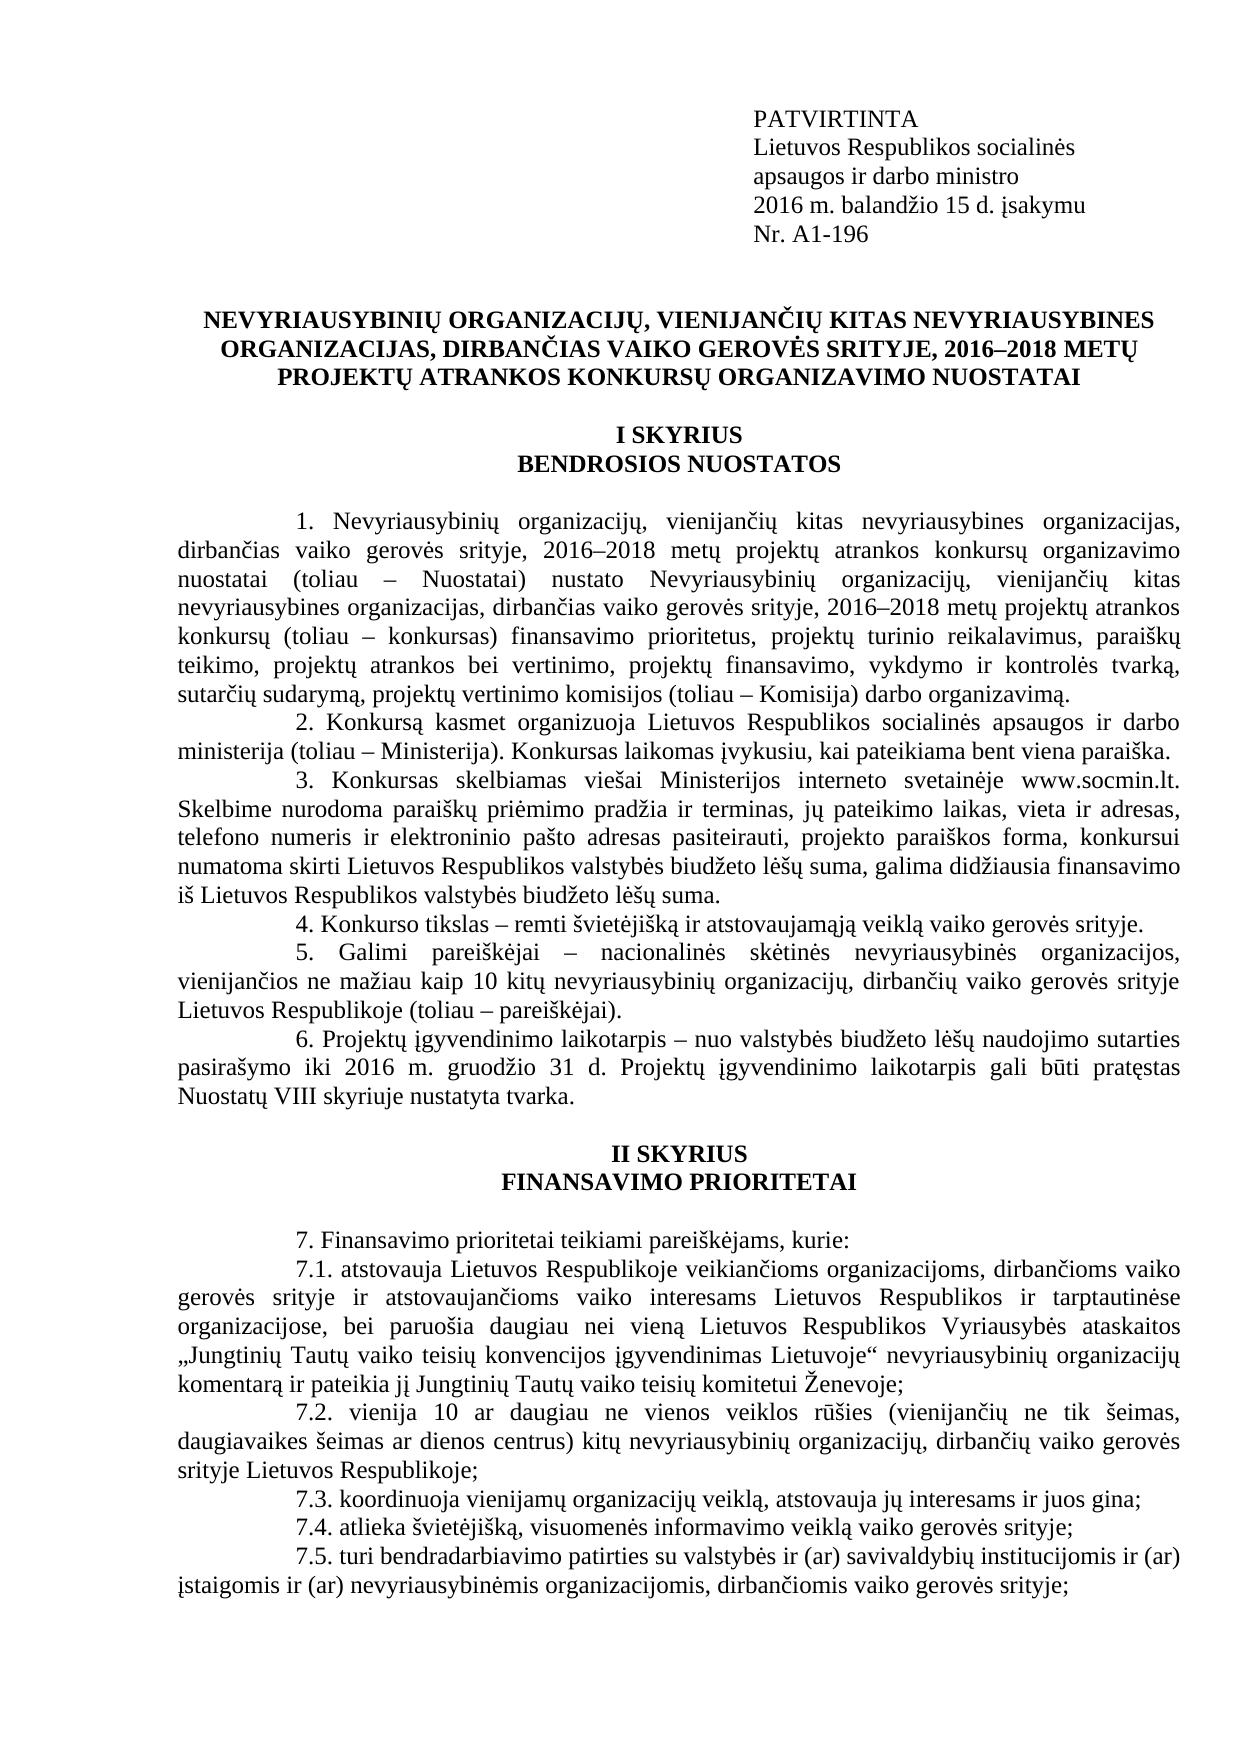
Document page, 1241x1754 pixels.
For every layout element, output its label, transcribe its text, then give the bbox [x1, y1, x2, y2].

text Lietuvos Respublikos socialinės [753, 132, 1181, 161]
text NEVYRIAUSYBINIŲ ORGANIZACIJŲ, VIENIJANČIŲ KITAS NEVYRIAUSYBINES ORGANIZACIJAS, DIRBANČIAS VAIKO GEROVĖS SRITYJE, 2016–2018 metų projektų ATRANKOS konkursų ORGANIZAVIMO nuostatai [177, 305, 1181, 391]
text 7. Finansavimo prioritetai teikiami pareiškėjams, kurie: [177, 1225, 1181, 1254]
text BENDROSIOS NUOSTATOS [177, 449, 1181, 477]
text 5. Galimi pareiškėjai – nacionalinės skėtinės nevyriausybinės organizacijos, vienijančios ne mažiau kaip 10 kitų nevyriausybinių organizacijų, dirbančių vaiko gerovės srityje Lietuvos Respublikoje (toliau – pareiškėjai). [177, 937, 1181, 1024]
text 6. Projektų įgyvendinimo laikotarpis – nuo valstybės biudžeto lėšų naudojimo sutarties pasirašymo iki 2016 m. gruodžio 31 d. Projektų įgyvendinimo laikotarpis gali būti pratęstas Nuostatų VIII skyriuje nustatyta tvarka. [177, 1024, 1181, 1110]
text apsaugos ir darbo ministro [753, 161, 1181, 190]
text 1. Nevyriausybinių organizacijų, vienijančių kitas nevyriausybines organizacijas, dirbančias vaiko gerovės srityje, 2016–2018 metų projektų atrankos konkursų organizavimo nuostatai (toliau – Nuostatai) nustato Nevyriausybinių organizacijų, vienijančių kitas nevyriausybines organizacijas, dirbančias vaiko gerovės srityje, 2016–2018 metų projektų atrankos konkursų (toliau – konkursas) finansavimo prioritetus, projektų turinio reikalavimus, paraiškų teikimo, projektų atrankos bei vertinimo, projektų finansavimo, vykdymo ir kontrolės tvarką, sutarčių sudarymą, projektų vertinimo komisijos (toliau – Komisija) darbo organizavimą. [177, 506, 1181, 707]
text 7.1. atstovauja Lietuvos Respublikoje veikiančioms organizacijoms, dirbančioms vaiko gerovės srityje ir atstovaujančioms vaiko interesams Lietuvos Respublikos ir tarptautinėse organizacijose, bei paruošia daugiau nei vieną Lietuvos Respublikos Vyriausybės ataskaitos „Jungtinių Tautų vaiko teisių konvencijos įgyvendinimas Lietuvoje“ nevyriausybinių organizacijų komentarą ir pateikia jį Jungtinių Tautų vaiko teisių komitetui Ženevoje; [177, 1254, 1181, 1397]
text 3. Konkursas skelbiamas viešai Ministerijos interneto svetainėje www.socmin.lt. Skelbime nurodoma paraiškų priėmimo pradžia ir terminas, jų pateikimo laikas, vieta ir adresas, telefono numeris ir elektroninio pašto adresas pasiteirauti, projekto paraiškos forma, konkursui numatoma skirti Lietuvos Respublikos valstybės biudžeto lėšų suma, galima didžiausia finansavimo iš Lietuvos Respublikos valstybės biudžeto lėšų suma. [177, 765, 1181, 909]
text PATVIRTINTA [753, 104, 1181, 132]
text 7.4. atlieka švietėjišką, visuomenės informavimo veiklą vaiko gerovės srityje; [177, 1512, 1181, 1541]
text II SKYRIUS [177, 1139, 1181, 1167]
text 7.5. turi bendradarbiavimo patirties su valstybės ir (ar) savivaldybių institucijomis ir (ar) įstaigomis ir (ar) nevyriausybinėmis organizacijomis, dirbančiomis vaiko gerovės srityje; [177, 1541, 1181, 1599]
text 2016 m. balandžio 15 d. įsakymu [753, 190, 1181, 219]
text FINANSAVIMO PRIORITETAI [177, 1167, 1181, 1196]
text Nr. A1-196 [753, 219, 1181, 247]
text 4. Konkurso tikslas – remti švietėjišką ir atstovaujamąją veiklą vaiko gerovės srityje. [177, 909, 1181, 937]
text I SKYRIUS [177, 420, 1181, 449]
text 2. Konkursą kasmet organizuoja Lietuvos Respublikos socialinės apsaugos ir darbo ministerija (toliau – Ministerija). Konkursas laikomas įvykusiu, kai pateikiama bent viena paraiška. [177, 707, 1181, 765]
text 7.3. koordinuoja vienijamų organizacijų veiklą, atstovauja jų interesams ir juos gina; [177, 1484, 1181, 1512]
text 7.2. vienija 10 ar daugiau ne vienos veiklos rūšies (vienijančių ne tik šeimas, daugiavaikes šeimas ar dienos centrus) kitų nevyriausybinių organizacijų, dirbančių vaiko gerovės srityje Lietuvos Respublikoje; [177, 1397, 1181, 1484]
